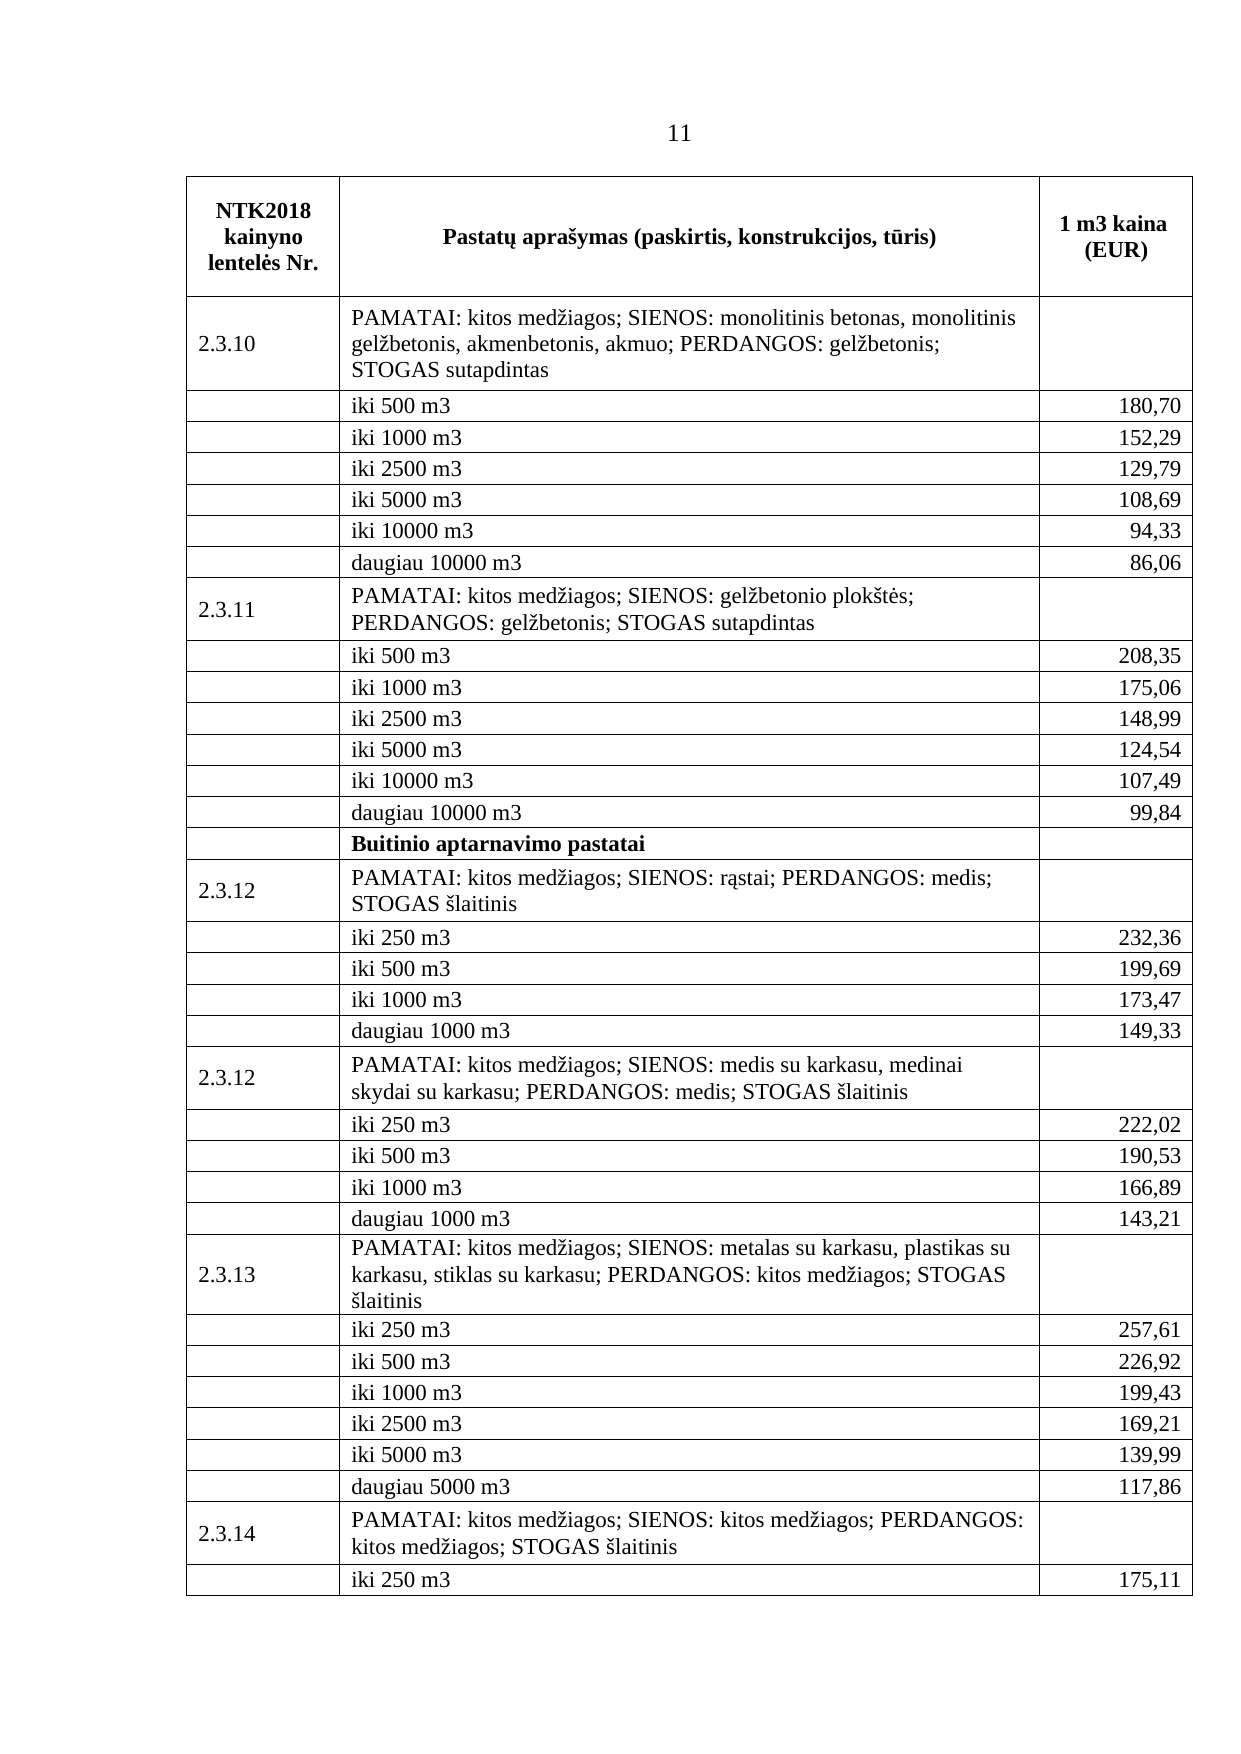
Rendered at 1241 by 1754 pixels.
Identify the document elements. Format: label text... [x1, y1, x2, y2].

table_cell PAMATAI: kitos medžiagos; SIENOS: medis su karkasu, medinai skydai su karkasu; PERDANGOS: medis; STOGAS šlaitinis [340, 1047, 1039, 1108]
table_cell iki 500 m3 [340, 1141, 1039, 1171]
table_cell [1040, 828, 1192, 858]
table_cell iki 1000 m3 [340, 1377, 1039, 1407]
table_cell daugiau 10000 m3 [340, 797, 1039, 827]
table_cell iki 250 m3 [340, 1110, 1039, 1140]
table_cell daugiau 1000 m3 [340, 1203, 1039, 1233]
table_cell PAMATAI: kitos medžiagos; SIENOS: kitos medžiagos; PERDANGOS: kitos medžiagos; STOGAS šlaitinis [340, 1502, 1039, 1563]
table_cell 257,61 [1040, 1315, 1192, 1345]
table_cell iki 500 m3 [340, 953, 1039, 983]
table_cell 175,11 [1040, 1565, 1192, 1595]
table_cell [187, 1203, 339, 1233]
table_cell PAMATAI: kitos medžiagos; SIENOS: gelžbetonio plokštės; PERDANGOS: gelžbetonis; STOGAS sutapdintas [340, 578, 1039, 640]
table_cell iki 1000 m3 [340, 422, 1039, 452]
table_cell [187, 1346, 339, 1376]
table_cell 129,79 [1040, 453, 1192, 483]
table_cell PAMATAI: kitos medžiagos; SIENOS: metalas su karkasu, plastikas su karkasu, stiklas su karkasu; PERDANGOS: kitos medžiagos; STOGAS šlaitinis [340, 1235, 1039, 1313]
table_header NTK2018 kainyno lentelės Nr. [187, 177, 339, 296]
table_cell [187, 1110, 339, 1140]
table_cell [187, 953, 339, 983]
table_cell 173,47 [1040, 985, 1192, 1015]
table_cell [1040, 297, 1192, 390]
table_cell iki 250 m3 [340, 1565, 1039, 1595]
table_cell PAMATAI: kitos medžiagos; SIENOS: monolitinis betonas, monolitinis gelžbetonis, akmenbetonis, akmuo; PERDANGOS: gelžbetonis; STOGAS sutapdintas [340, 297, 1039, 390]
table_cell 222,02 [1040, 1110, 1192, 1140]
table_cell [187, 641, 339, 671]
table_cell 190,53 [1040, 1141, 1192, 1171]
table_cell 86,06 [1040, 547, 1192, 577]
table_cell iki 250 m3 [340, 922, 1039, 952]
table_cell 2.3.10 [187, 297, 339, 390]
table_cell iki 1000 m3 [340, 985, 1039, 1015]
table_cell Buitinio aptarnavimo pastatai [340, 828, 1039, 858]
table_cell iki 5000 m3 [340, 1440, 1039, 1470]
table_cell 108,69 [1040, 485, 1192, 515]
table_cell iki 5000 m3 [340, 485, 1039, 515]
table_cell 180,70 [1040, 391, 1192, 421]
table_cell 199,69 [1040, 953, 1192, 983]
table_cell 199,43 [1040, 1377, 1192, 1407]
table_cell [187, 391, 339, 421]
table_cell 226,92 [1040, 1346, 1192, 1376]
table_cell 208,35 [1040, 641, 1192, 671]
table_cell 2.3.14 [187, 1502, 339, 1563]
table_cell 2.3.11 [187, 578, 339, 640]
table_cell 143,21 [1040, 1203, 1192, 1233]
table_cell iki 500 m3 [340, 641, 1039, 671]
table_cell iki 500 m3 [340, 391, 1039, 421]
table_cell iki 1000 m3 [340, 1172, 1039, 1202]
table_cell [187, 1440, 339, 1470]
table_cell [187, 1016, 339, 1046]
table_cell iki 10000 m3 [340, 516, 1039, 546]
table_cell 107,49 [1040, 766, 1192, 796]
table_cell daugiau 5000 m3 [340, 1471, 1039, 1501]
table_cell [187, 1471, 339, 1501]
table_cell iki 500 m3 [340, 1346, 1039, 1376]
table_cell [187, 1565, 339, 1595]
table_cell iki 1000 m3 [340, 672, 1039, 702]
table_cell [187, 672, 339, 702]
table_cell iki 2500 m3 [340, 703, 1039, 733]
table_cell [187, 828, 339, 858]
table_cell 117,86 [1040, 1471, 1192, 1501]
table_cell PAMATAI: kitos medžiagos; SIENOS: rąstai; PERDANGOS: medis; STOGAS šlaitinis [340, 860, 1039, 921]
table_cell 94,33 [1040, 516, 1192, 546]
table_cell [1040, 1235, 1192, 1313]
table_cell iki 2500 m3 [340, 1408, 1039, 1438]
table_cell 149,33 [1040, 1016, 1192, 1046]
table_cell 2.3.12 [187, 1047, 339, 1108]
table_cell 148,99 [1040, 703, 1192, 733]
table_cell [187, 735, 339, 765]
table_cell [187, 485, 339, 515]
table_cell 99,84 [1040, 797, 1192, 827]
table_header Pastatų aprašymas (paskirtis, konstrukcijos, tūris) [340, 177, 1039, 296]
table_cell iki 2500 m3 [340, 453, 1039, 483]
table_cell iki 10000 m3 [340, 766, 1039, 796]
table_cell iki 5000 m3 [340, 735, 1039, 765]
table_cell 2.3.13 [187, 1235, 339, 1313]
table_cell [1040, 860, 1192, 921]
table_cell [187, 922, 339, 952]
table_header 1 m3 kaina (EUR) [1040, 177, 1192, 296]
table_cell [187, 547, 339, 577]
table_cell [187, 422, 339, 452]
table_cell 152,29 [1040, 422, 1192, 452]
table_cell [187, 516, 339, 546]
table_cell 124,54 [1040, 735, 1192, 765]
table_cell [1040, 1502, 1192, 1563]
table_cell [187, 766, 339, 796]
table_cell daugiau 1000 m3 [340, 1016, 1039, 1046]
table_cell [1040, 578, 1192, 640]
table_cell [187, 1315, 339, 1345]
table_cell iki 250 m3 [340, 1315, 1039, 1345]
table_cell [187, 1377, 339, 1407]
table_cell 169,21 [1040, 1408, 1192, 1438]
table_cell [1040, 1047, 1192, 1108]
table_cell 139,99 [1040, 1440, 1192, 1470]
table_cell [187, 985, 339, 1015]
table_cell 166,89 [1040, 1172, 1192, 1202]
table_cell [187, 797, 339, 827]
table_cell 175,06 [1040, 672, 1192, 702]
table_cell [187, 1408, 339, 1438]
table_cell [187, 1141, 339, 1171]
table_cell [187, 703, 339, 733]
table_cell daugiau 10000 m3 [340, 547, 1039, 577]
table_cell 2.3.12 [187, 860, 339, 921]
table_cell [187, 1172, 339, 1202]
table_cell 232,36 [1040, 922, 1192, 952]
table_cell [187, 453, 339, 483]
